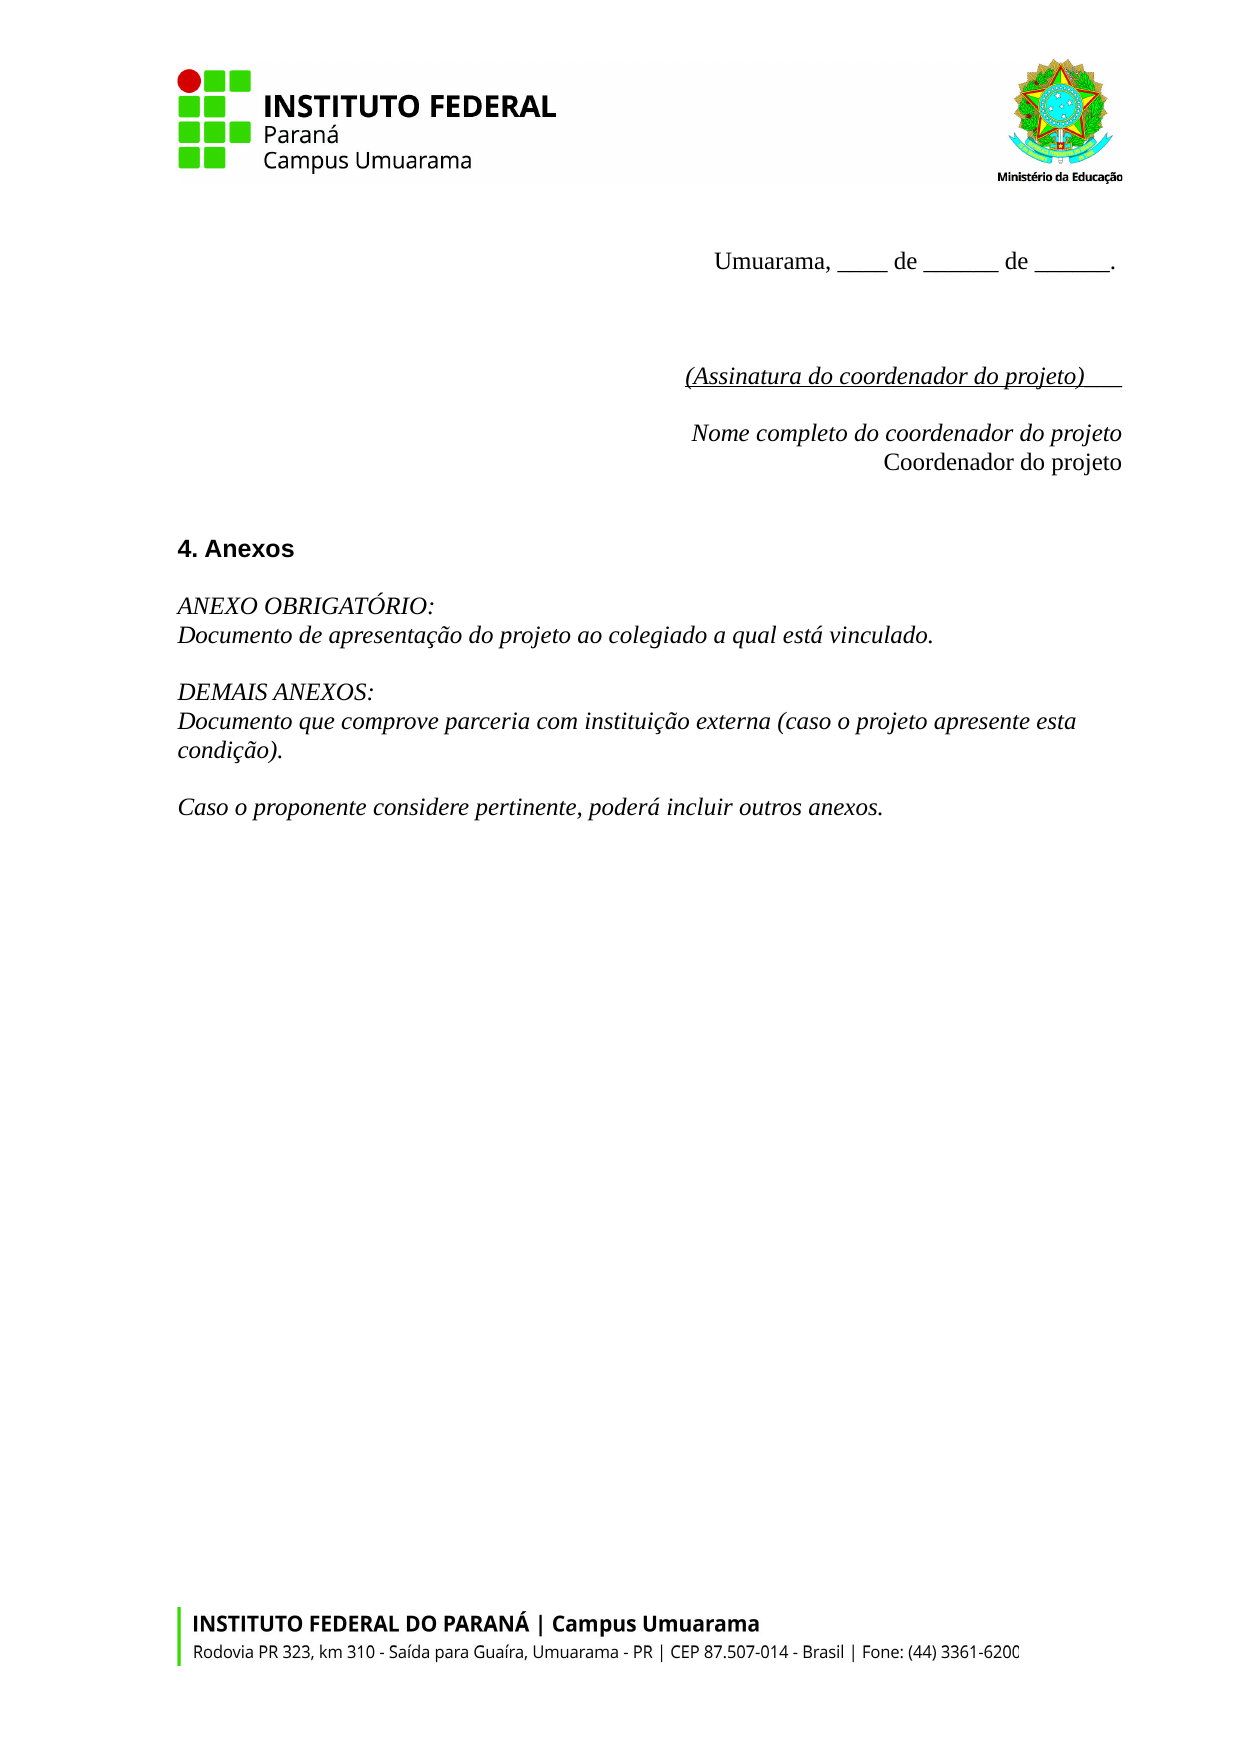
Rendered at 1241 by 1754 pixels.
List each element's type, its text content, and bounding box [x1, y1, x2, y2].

text Umuarama, ____ de ______ de ______. [177, 246, 1122, 275]
text ANEXO OBRIGATÓRIO: [177, 591, 1122, 620]
text Nome completo do coordenador do projeto [177, 418, 1122, 447]
picture [177, 59, 1123, 184]
text Caso o proponente considere pertinente, poderá incluir outros anexos. [177, 792, 1122, 821]
text (Assinatura do coordenador do projeto)___ [177, 361, 1122, 390]
text DEMAIS ANEXOS: [177, 677, 1122, 706]
text Coordenador do projeto [177, 447, 1122, 476]
text Documento de apresentação do projeto ao colegiado a qual está vinculado. [177, 620, 1122, 648]
text Documento que comprove parceria com instituição externa (caso o projeto apresente esta condição). [177, 706, 1122, 763]
text 4. Anexos [177, 533, 1122, 562]
picture [177, 1607, 1019, 1666]
